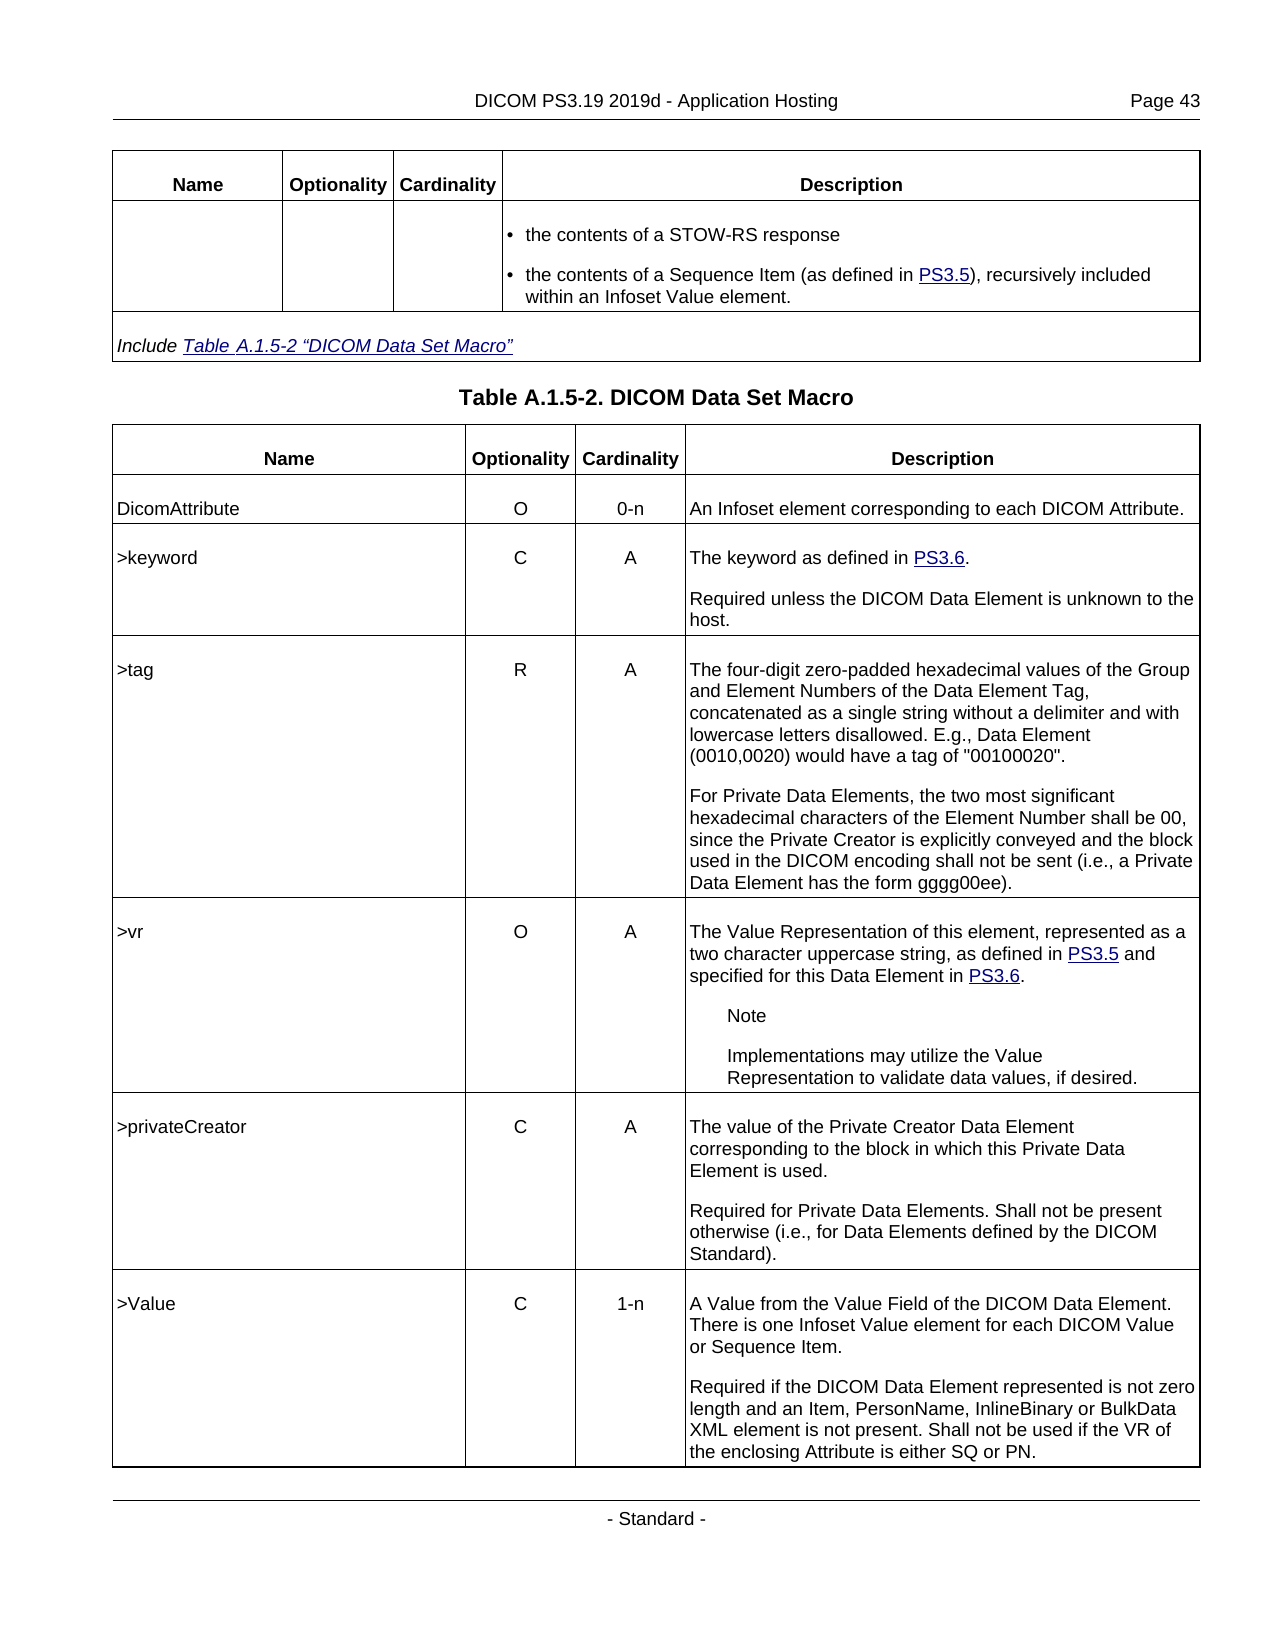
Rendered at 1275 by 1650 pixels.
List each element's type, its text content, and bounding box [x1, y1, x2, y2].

table_cell 0-n [576, 475, 685, 523]
table_header Cardinality [576, 425, 685, 473]
table_cell >keyword [113, 524, 465, 635]
table_cell Include Table A.1.5-2 “DICOM Data Set Macro” [113, 312, 1199, 361]
table_cell The Value Representation of this element, represented as a two character uppercase string, as defined in PS3.5 and specified for this Data Element in PS3.6. Note Implementations may utilize the Value Representation to validate data values, if desired. [686, 898, 1199, 1092]
table_cell >Value [113, 1270, 465, 1466]
table_header Description [503, 151, 1199, 200]
table_cell A [576, 898, 685, 1092]
table_cell The keyword as defined in PS3.6. Required unless the DICOM Data Element is unknown to the host. [686, 524, 1199, 635]
table_cell O [466, 475, 575, 523]
table_cell [283, 201, 393, 311]
table_cell 1-n [576, 1270, 685, 1466]
table_cell [394, 201, 502, 311]
table_cell A [576, 636, 685, 897]
table_cell R [466, 636, 575, 897]
text Table A.1.5-2. DICOM Data Set Macro [112, 384, 1200, 410]
table_cell An Infoset element corresponding to each DICOM Attribute. [686, 475, 1199, 523]
table_header Description [686, 425, 1199, 473]
table_header Name [113, 425, 465, 473]
table_cell >privateCreator [113, 1093, 465, 1268]
table_cell The value of the Private Creator Data Element corresponding to the block in which this Private Data Element is used. Required for Private Data Elements. Shall not be present otherwise (i.e., for Data Elements defined by the DICOM Standard). [686, 1093, 1199, 1268]
table_cell The four-digit zero-padded hexadecimal values of the Group and Element Numbers of the Data Element Tag, concatenated as a single string without a delimiter and with lowercase letters disallowed. E.g., Data Element (0010,0020) would have a tag of "00100020". For Private Data Elements, the two most significant hexadecimal characters of the Element Number shall be 00, since the Private Creator is explicitly conveyed and the block used in the DICOM encoding shall not be sent (i.e., a Private Data Element has the form gggg00ee). [686, 636, 1199, 897]
table_cell DicomAttribute [113, 475, 465, 523]
table_cell A [576, 524, 685, 635]
table_cell >vr [113, 898, 465, 1092]
table_cell • the contents of a STOW-RS response • the contents of a Sequence Item (as defined in PS3.5), recursively included within an Infoset Value element. [503, 201, 1199, 311]
table_cell C [466, 524, 575, 635]
table_header Optionality [466, 425, 575, 473]
table_cell [113, 201, 282, 311]
table_header Cardinality [394, 151, 502, 200]
table_header Name [113, 151, 282, 200]
table_header Optionality [283, 151, 393, 200]
table_cell O [466, 898, 575, 1092]
table_cell C [466, 1093, 575, 1268]
table_cell A Value from the Value Field of the DICOM Data Element. There is one Infoset Value element for each DICOM Value or Sequence Item. Required if the DICOM Data Element represented is not zero length and an Item, PersonName, InlineBinary or BulkData XML element is not present. Shall not be used if the VR of the enclosing Attribute is either SQ or PN. [686, 1270, 1199, 1466]
table_cell A [576, 1093, 685, 1268]
table_cell >tag [113, 636, 465, 897]
table_cell C [466, 1270, 575, 1466]
